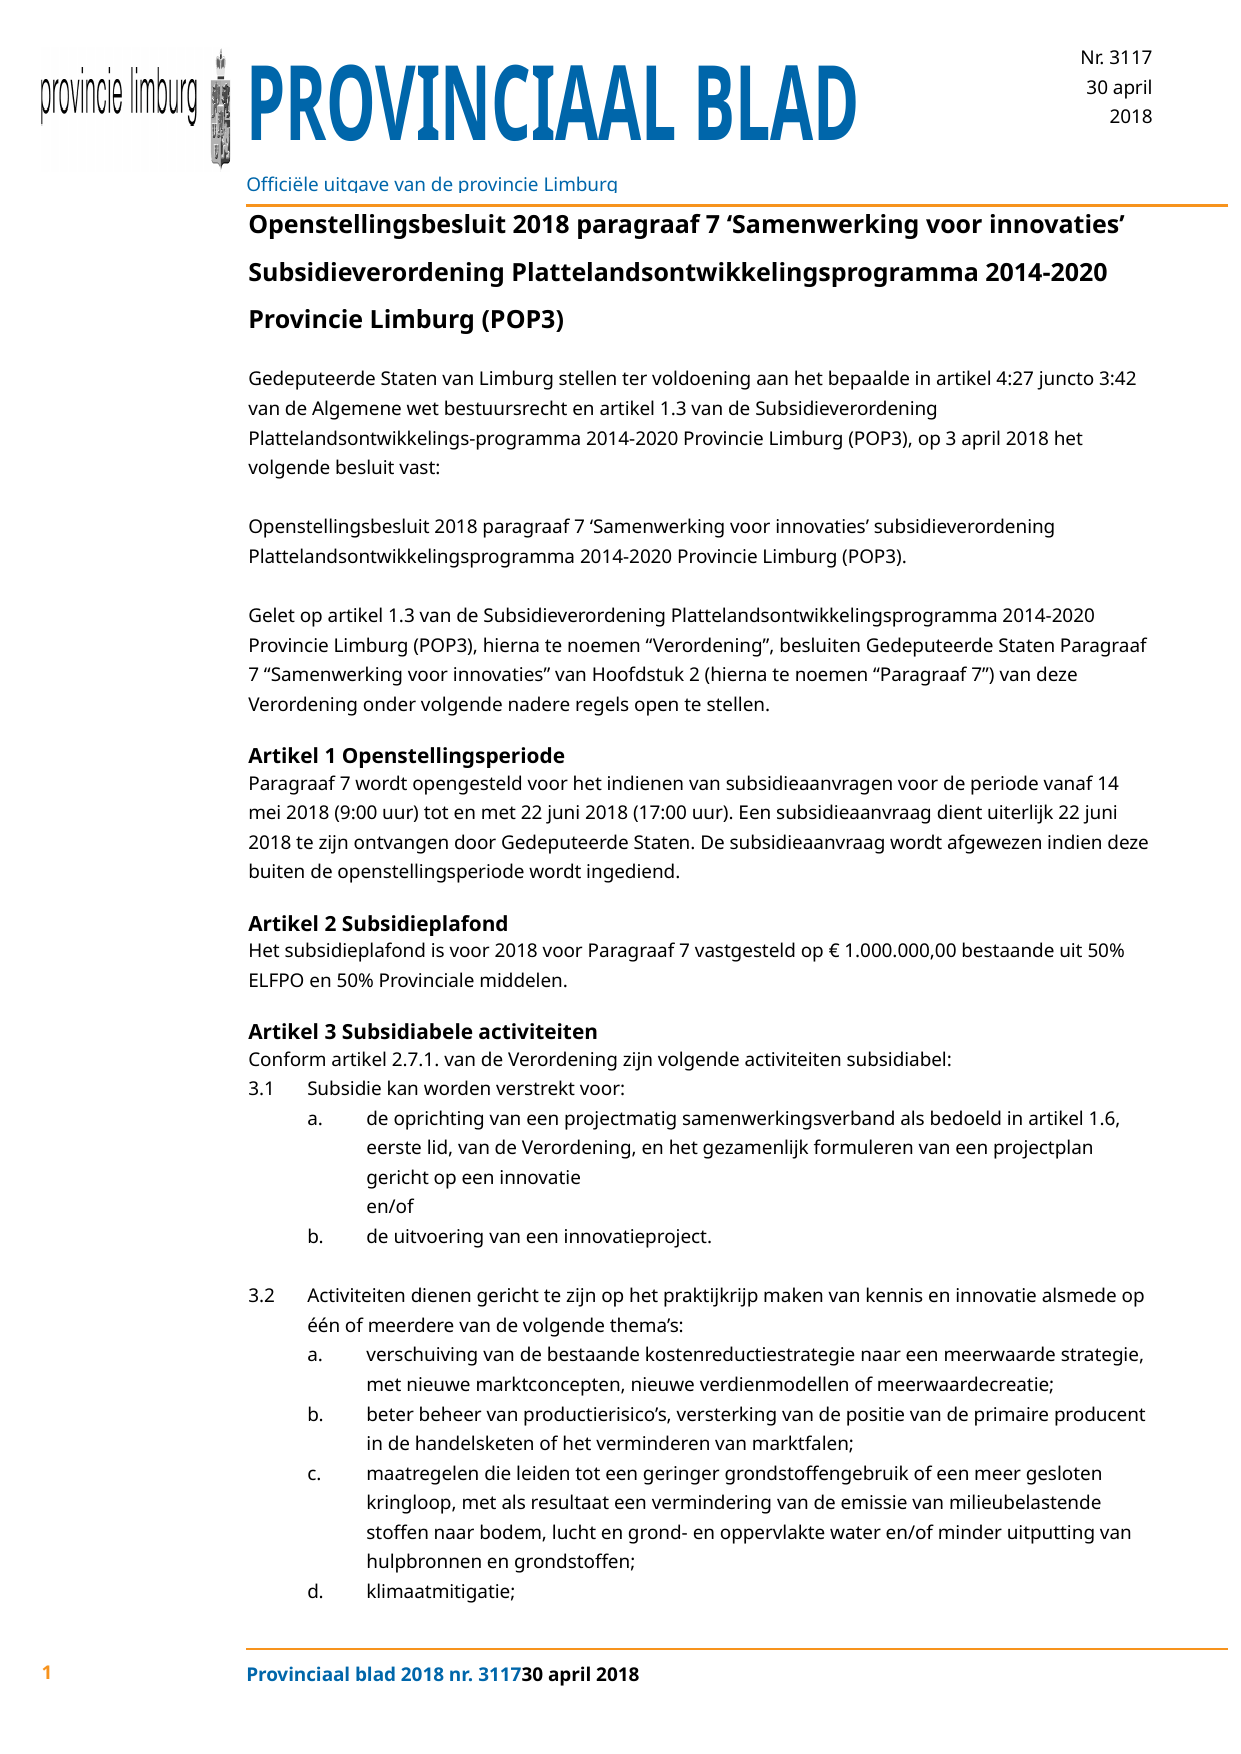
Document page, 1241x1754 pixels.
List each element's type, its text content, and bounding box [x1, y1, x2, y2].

list klimaatmitigatie; [307, 1578, 1152, 1604]
text Het subsidieplafond is voor 2018 voor Paragraaf 7 vastgesteld op € 1.000.000,00 bestaande uit 50% ELFPO en 50% Provinciale middelen. [248, 937, 1152, 993]
text Openstellingsbesluit 2018 paragraaf 7 ‘Samenwerking voor innovaties’ subsidieverordening Plattelandsontwikkelingsprogramma 2014-2020 Provincie Limburg (POP3). [248, 513, 1152, 569]
text Artikel 2 Subsidieplafond [248, 909, 1152, 937]
list en/of [307, 1194, 1152, 1219]
text Openstellingsbesluit 2018 paragraaf 7 ‘Samenwerking voor innovaties’ Subsidieverordening Plattelandsontwikkelingsprogramma 2014-2020 Provincie Limburg (POP3) [248, 207, 1152, 336]
picture [41, 47, 231, 172]
list Activiteiten dienen gericht te zijn op het praktijkrijp maken van kennis en innovatie alsmede op één of meerdere van de volgende thema’s: [248, 1282, 1152, 1338]
text Gelet op artikel 1.3 van de Subsidieverordening Plattelandsontwikkelingsprogramma 2014-2020 Provincie Limburg (POP3), hierna te noemen “Verordening”, besluiten Gedeputeerde Staten Paragraaf 7 “Samenwerking voor innovaties” van Hoofdstuk 2 (hierna te noemen “Paragraaf 7”) van deze Verordening onder volgende nadere regels open te stellen. [248, 602, 1152, 717]
text Conform artikel 2.7.1. van de Verordening zijn volgende activiteiten subsidiabel: [248, 1046, 1152, 1072]
list beter beheer van productierisico’s, versterking van de positie van de primaire producent in de handelsketen of het verminderen van marktfalen; [307, 1401, 1152, 1456]
list de oprichting van een projectmatig samenwerkingsverband als bedoeld in artikel 1.6, eerste lid, van de Verordening, en het gezamenlijk formuleren van een projectplan gericht op een innovatie [307, 1105, 1152, 1190]
list verschuiving van de bestaande kostenreductiestrategie naar een meerwaarde strategie, met nieuwe marktconcepten, nieuwe verdienmodellen of meerwaardecreatie; [307, 1342, 1152, 1397]
list de uitvoering van een innovatieproject. [307, 1223, 1152, 1249]
list maatregelen die leiden tot een geringer grondstoffengebruik of een meer gesloten kringloop, met als resultaat een vermindering van de emissie van milieubelastende stoffen naar bodem, lucht en grond- en oppervlakte water en/of minder uitputting van hulpbronnen en grondstoffen; [307, 1460, 1152, 1574]
text Artikel 1 Openstellingsperiode [248, 741, 1152, 770]
text Gedeputeerde Staten van Limburg stellen ter voldoening aan het bepaalde in artikel 4:27 juncto 3:42 van de Algemene wet bestuursrecht en artikel 1.3 van de Subsidieverordening Plattelandsontwikkelings-programma 2014-2020 Provincie Limburg (POP3), op 3 april 2018 het volgende besluit vast: [248, 366, 1152, 480]
list Subsidie kan worden verstrekt voor: [248, 1075, 1152, 1101]
text Artikel 3 Subsidiabele activiteiten [248, 1017, 1152, 1046]
text Paragraaf 7 wordt opengesteld voor het indienen van subsidieaanvragen voor de periode vanaf 14 mei 2018 (9:00 uur) tot en met 22 juni 2018 (17:00 uur). Een subsidieaanvraag dient uiterlijk 22 juni 2018 te zijn ontvangen door Gedeputeerde Staten. De subsidieaanvraag wordt afgewezen indien deze buiten de openstellingsperiode wordt ingediend. [248, 770, 1152, 884]
